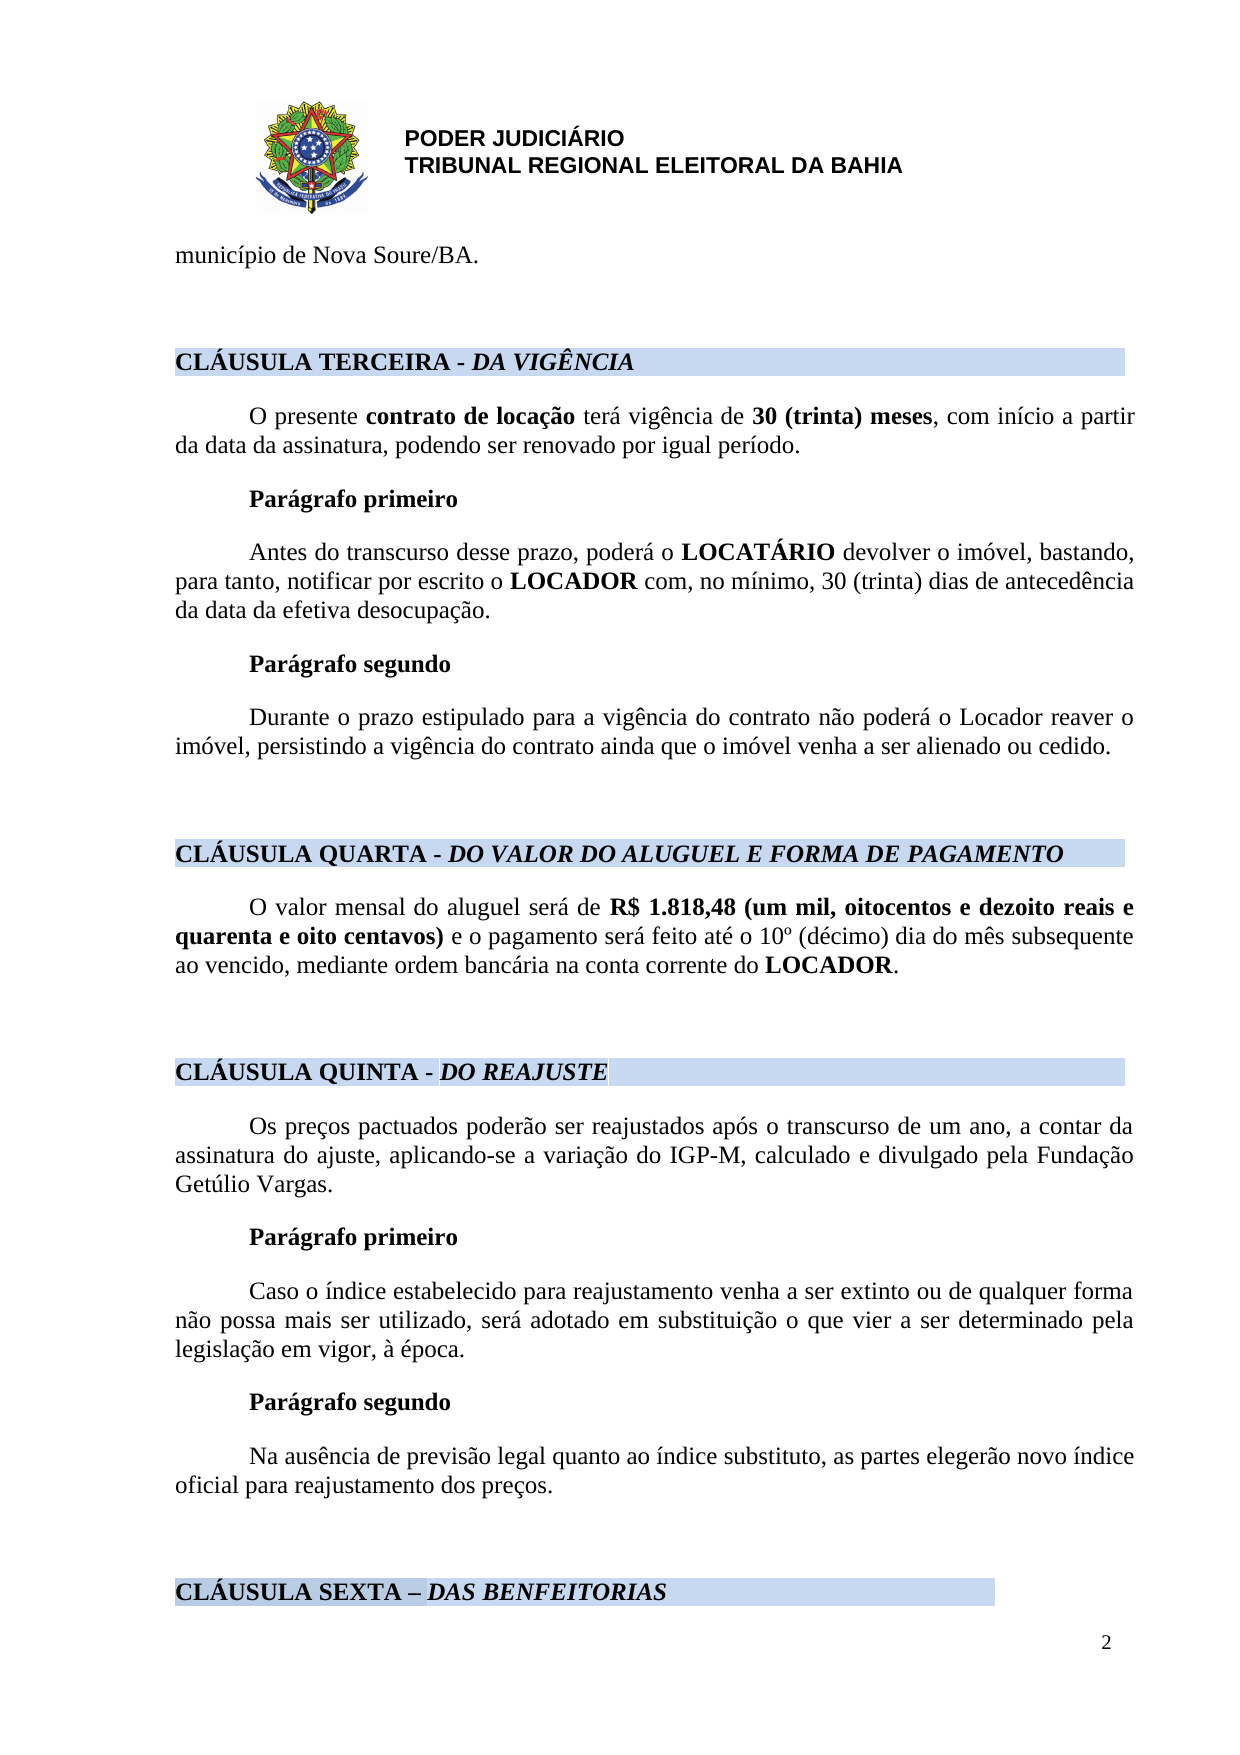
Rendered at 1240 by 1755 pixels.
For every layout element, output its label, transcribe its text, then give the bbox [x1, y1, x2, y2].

text município de Nova Soure/BA. [175, 240, 1134, 269]
text CLÁUSULA QUINTA - DO REAJUSTE [175, 1057, 1135, 1086]
text Na ausência de previsão legal quanto ao índice substituto, as partes elegerão novo índice oficial para reajustamento dos preços. [175, 1441, 1135, 1499]
text CLÁUSULA QUARTA - DO VALOR DO ALUGUEL E FORMA DE PAGAMENTO [175, 839, 1135, 867]
text O presente contrato de locação terá vigência de 30 (trinta) meses, com início a partir da data da assinatura, podendo ser renovado por igual período. [175, 401, 1135, 459]
text CLÁUSULA TERCEIRA - DA VIGÊNCIA [175, 347, 1135, 376]
text Durante o prazo estipulado para a vigência do contrato não poderá o Locador reaver o imóvel, persistindo a vigência do contrato ainda que o imóvel venha a ser alienado ou cedido. [175, 702, 1135, 760]
subtitle Parágrafo primeiro [175, 1222, 1135, 1251]
subtitle Parágrafo segundo [175, 649, 1135, 677]
text Caso o índice estabelecido para reajustamento venha a ser extinto ou de qualquer forma não possa mais ser utilizado, será adotado em substituição o que vier a ser determinado pela legislação em vigor, à época. [175, 1276, 1135, 1362]
text Antes do transcurso desse prazo, poderá o LOCATÁRIO devolver o imóvel, bastando, para tanto, notificar por escrito o LOCADOR com, no mínimo, 30 (trinta) dias de antecedência da data da efetiva desocupação. [175, 537, 1135, 624]
text O valor mensal do aluguel será de R$ 1.818,48 (um mil, oitocentos e dezoito reais e quarenta e oito centavos) e o pagamento será feito até o 10º (décimo) dia do mês subsequente ao vencido, mediante ordem bancária na conta corrente do LOCADOR. [175, 892, 1135, 979]
text Os preços pactuados poderão ser reajustados após o transcurso de um ano, a contar da assinatura do ajuste, aplicando-se a variação do IGP-M, calculado e divulgado pela Fundação Getúlio Vargas. [175, 1111, 1135, 1197]
subtitle Parágrafo primeiro [175, 484, 1135, 512]
text Parágrafo segundo [175, 1387, 1135, 1416]
subtitle CLÁUSULA SEXTA – DAS BENFEITORIAS [175, 1577, 1135, 1606]
